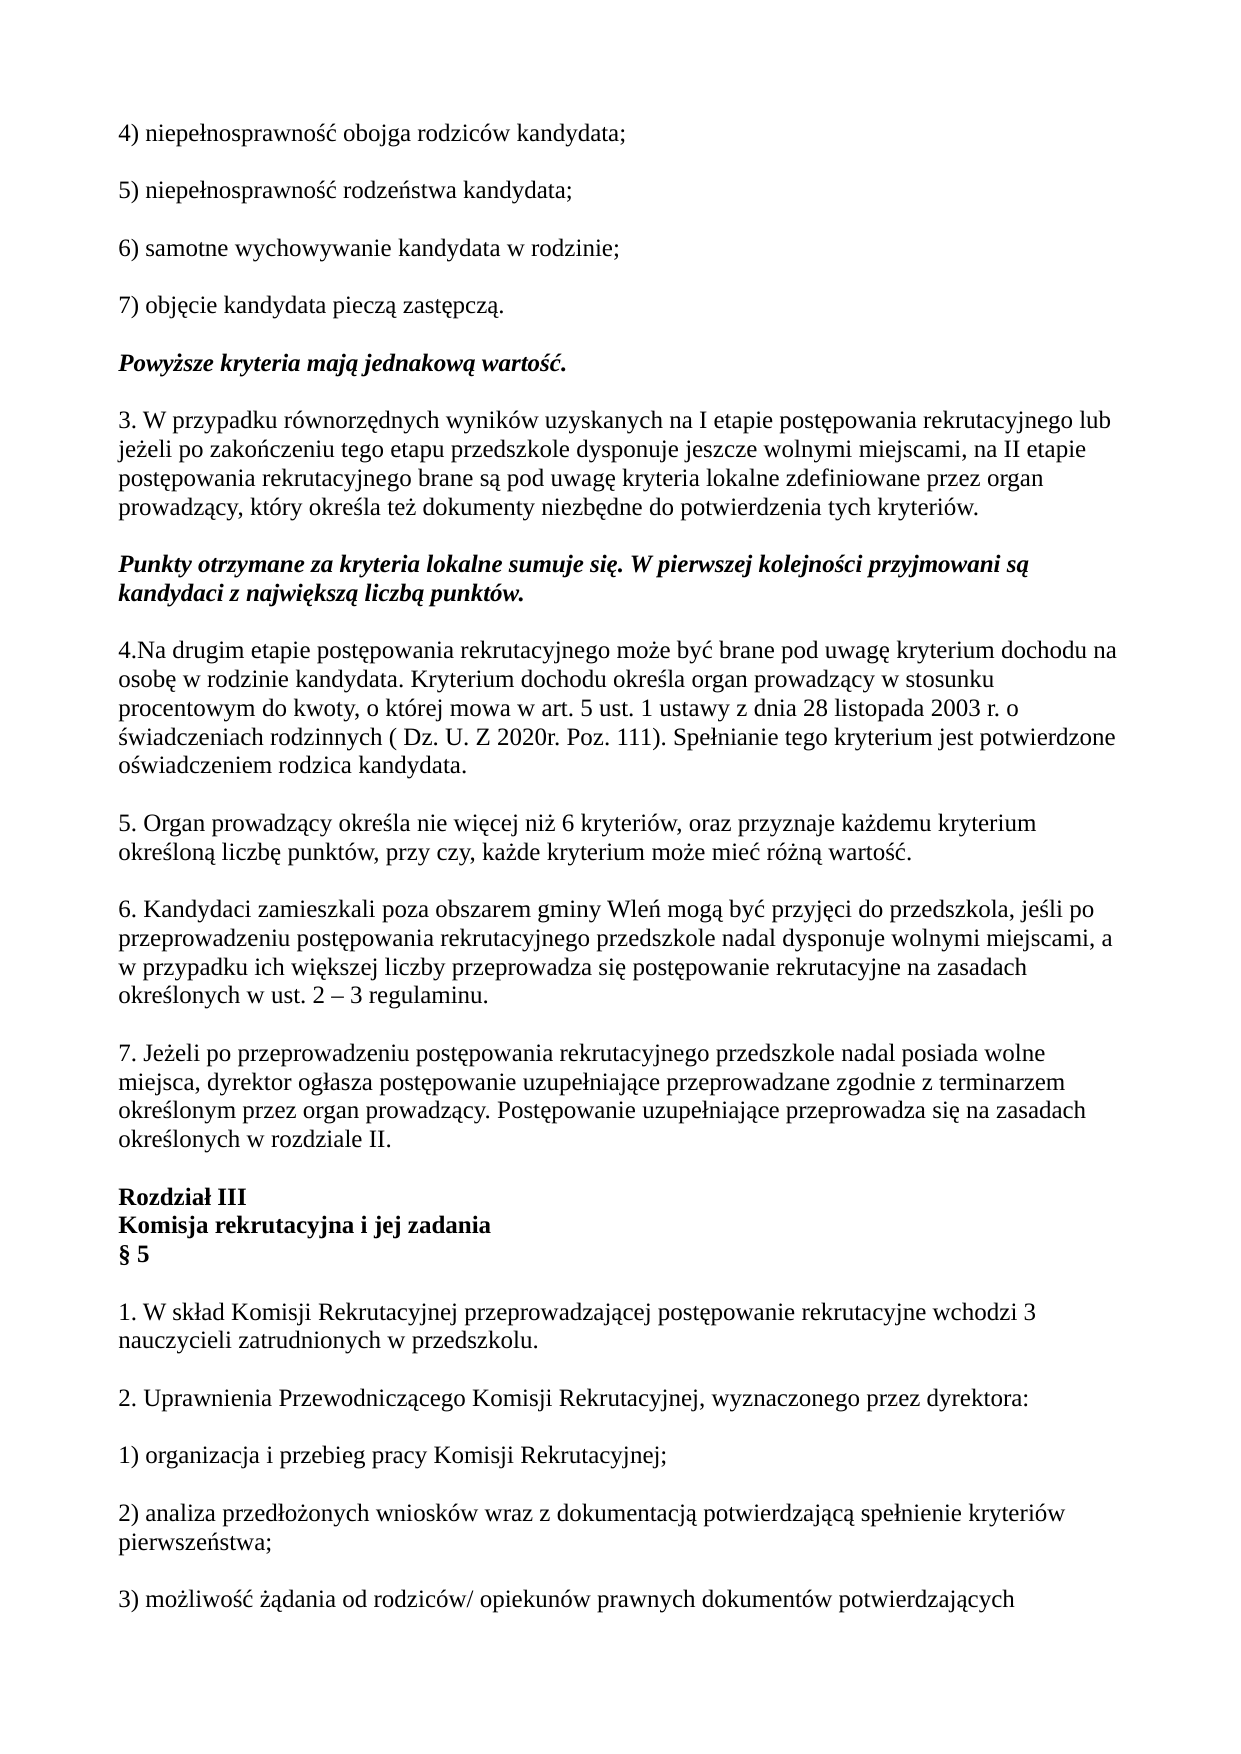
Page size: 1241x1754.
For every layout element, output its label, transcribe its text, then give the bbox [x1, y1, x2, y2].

text 6) samotne wychowywanie kandydata w rodzinie; [118, 233, 1122, 262]
text 4) niepełnosprawność obojga rodziców kandydata; [118, 118, 1122, 147]
text 3) możliwość żądania od rodziców/ opiekunów prawnych dokumentów potwierdzających [118, 1584, 1122, 1613]
text Rozdział III [118, 1182, 1122, 1211]
text 1) organizacja i przebieg pracy Komisji Rekrutacyjnej; [118, 1441, 1122, 1469]
text 2. Uprawnienia Przewodniczącego Komisji Rekrutacyjnej, wyznaczonego przez dyrektora: [118, 1383, 1122, 1412]
text Punkty otrzymane za kryteria lokalne sumuje się. W pierwszej kolejności przyjmowani są kandydaci z największą liczbą punktów. [118, 549, 1122, 607]
text 2) analiza przedłożonych wniosków wraz z dokumentacją potwierdzającą spełnienie kryteriów pierwszeństwa; [118, 1498, 1122, 1556]
text § 5 [118, 1239, 1122, 1268]
text 1. W skład Komisji Rekrutacyjnej przeprowadzającej postępowanie rekrutacyjne wchodzi 3 nauczycieli zatrudnionych w przedszkolu. [118, 1297, 1122, 1354]
text 3. W przypadku równorzędnych wyników uzyskanych na I etapie postępowania rekrutacyjnego lub jeżeli po zakończeniu tego etapu przedszkole dysponuje jeszcze wolnymi miejscami, na II etapie postępowania rekrutacyjnego brane są pod uwagę kryteria lokalne zdefiniowane przez organ prowadzący, który określa też dokumenty niezbędne do potwierdzenia tych kryteriów. [118, 406, 1122, 521]
text 5. Organ prowadzący określa nie więcej niż 6 kryteriów, oraz przyznaje każdemu kryterium określoną liczbę punktów, przy czy, każde kryterium może mieć różną wartość. [118, 808, 1122, 866]
text 7. Jeżeli po przeprowadzeniu postępowania rekrutacyjnego przedszkole nadal posiada wolne miejsca, dyrektor ogłasza postępowanie uzupełniające przeprowadzane zgodnie z terminarzem określonym przez organ prowadzący. Postępowanie uzupełniające przeprowadza się na zasadach określonych w rozdziale II. [118, 1038, 1122, 1153]
text 6. Kandydaci zamieszkali poza obszarem gminy Wleń mogą być przyjęci do przedszkola, jeśli po przeprowadzeniu postępowania rekrutacyjnego przedszkole nadal dysponuje wolnymi miejscami, a w przypadku ich większej liczby przeprowadza się postępowanie rekrutacyjne na zasadach określonych w ust. 2 – 3 regulaminu. [118, 894, 1122, 1009]
text Powyższe kryteria mają jednakową wartość. [118, 348, 1122, 377]
text 5) niepełnosprawność rodzeństwa kandydata; [118, 176, 1122, 204]
text 4.Na drugim etapie postępowania rekrutacyjnego może być brane pod uwagę kryterium dochodu na osobę w rodzinie kandydata. Kryterium dochodu określa organ prowadzący w stosunku procentowym do kwoty, o której mowa w art. 5 ust. 1 ustawy z dnia 28 listopada 2003 r. o świadczeniach rodzinnych ( Dz. U. Z 2020r. Poz. 111). Spełnianie tego kryterium jest potwierdzone oświadczeniem rodzica kandydata. [118, 636, 1122, 779]
text Komisja rekrutacyjna i jej zadania [118, 1211, 1122, 1239]
text 7) objęcie kandydata pieczą zastępczą. [118, 291, 1122, 319]
